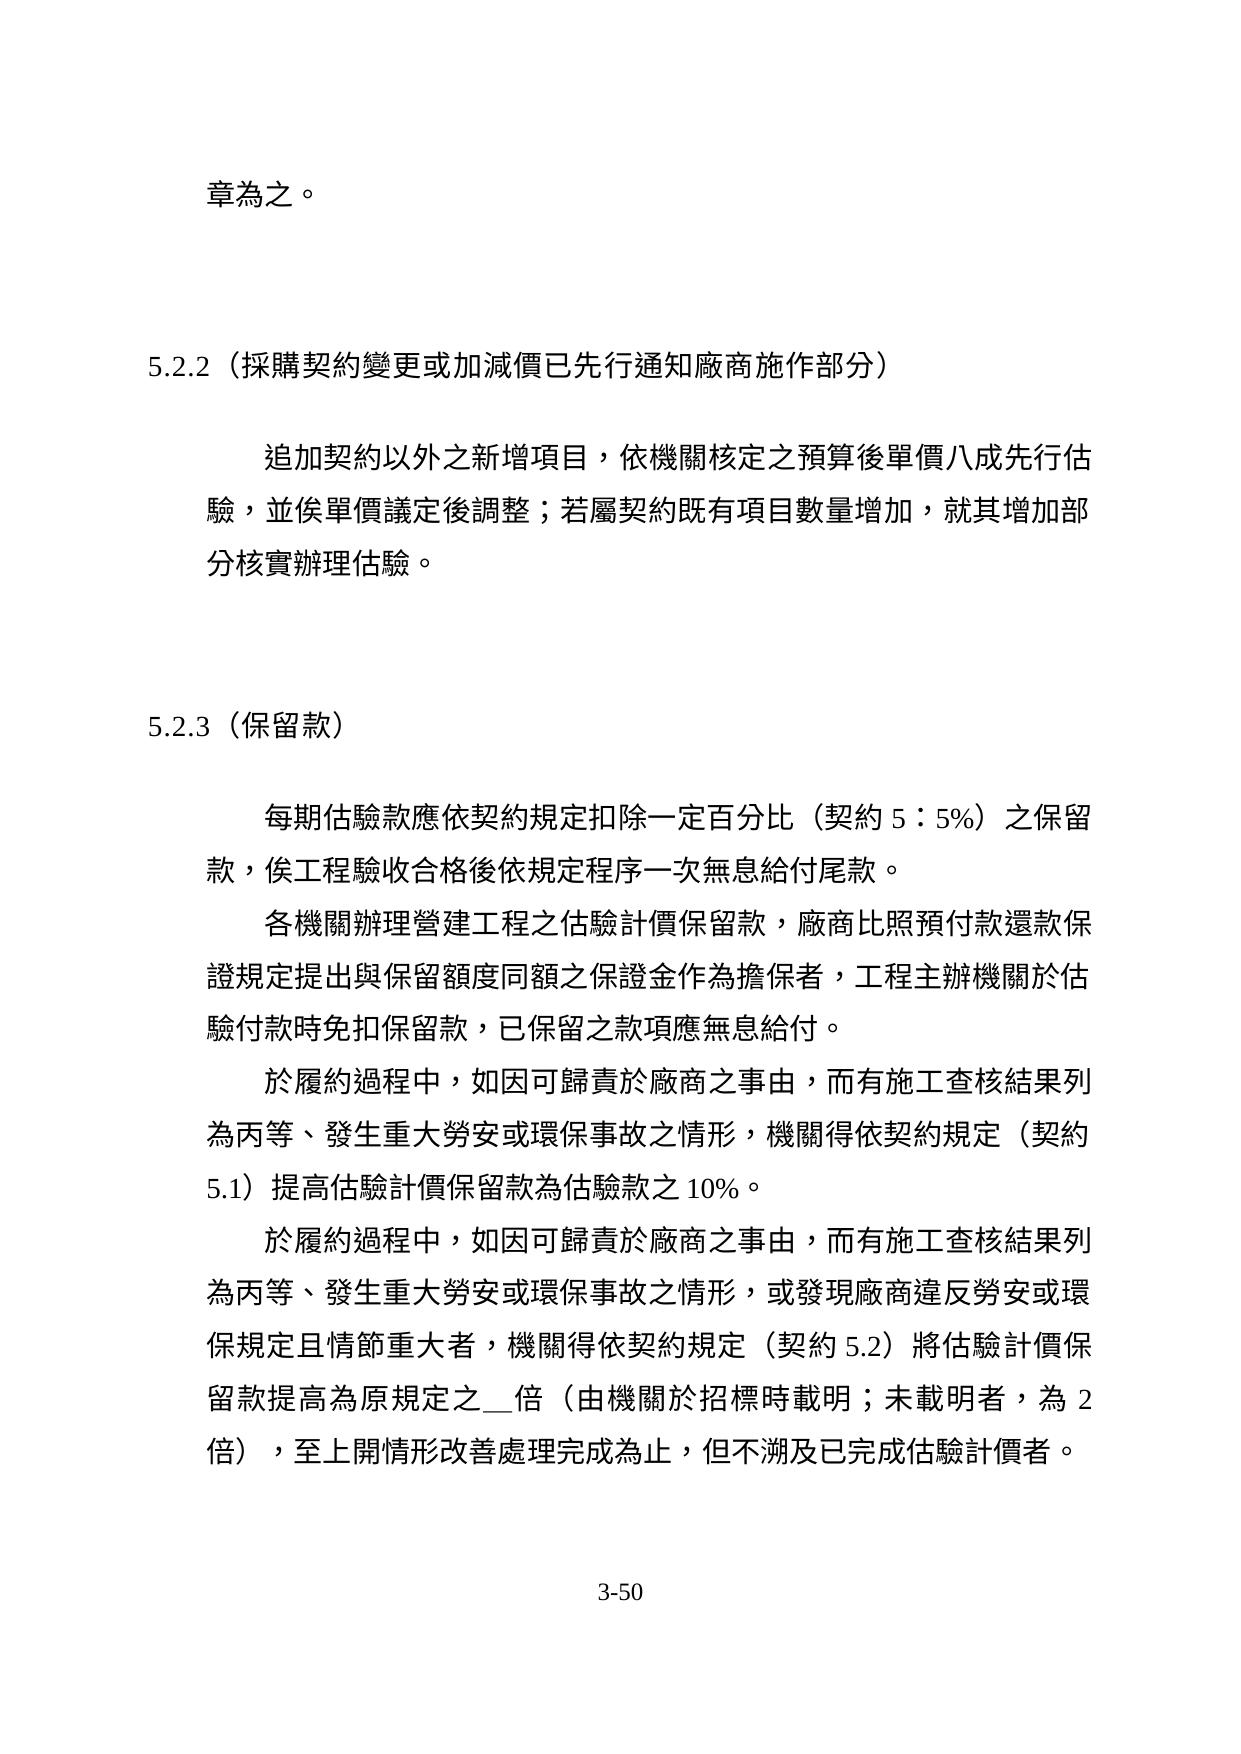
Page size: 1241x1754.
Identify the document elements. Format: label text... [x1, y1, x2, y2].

subtitle 5.2.2（採購契約變更或加減價已先行通知廠商施作部分） [148, 342, 1092, 385]
text 各機關辦理營建工程之估驗計價保留款，廠商比照預付款還款保證規定提出與保留額度同額之保證金作為擔保者，工程主辦機關於估驗付款時免扣保留款，已保留之款項應無息給付。 [206, 900, 1092, 1048]
text 於履約過程中，如因可歸責於廠商之事由，而有施工查核結果列為丙等、發生重大勞安或環保事故之情形，或發現廠商違反勞安或環保規定且情節重大者，機關得依契約規定（契約5.2）將估驗計價保留款提高為原規定之＿倍（由機關於招標時載明；未載明者，為2倍），至上開情形改善處理完成為止，但不溯及已完成估驗計價者。 [206, 1217, 1092, 1471]
text 追加契約以外之新增項目，依機關核定之預算後單價八成先行估驗，並俟單價議定後調整；若屬契約既有項目數量增加，就其增加部分核實辦理估驗。 [206, 435, 1092, 583]
text 每期估驗款應依契約規定扣除一定百分比（契約5：5%）之保留款，俟工程驗收合格後依規定程序一次無息給付尾款。 [206, 795, 1092, 890]
text 章為之。 [206, 172, 1092, 214]
text 於履約過程中，如因可歸責於廠商之事由，而有施工查核結果列為丙等、發生重大勞安或環保事故之情形，機關得依契約規定（契約5.1）提高估驗計價保留款為估驗款之10%。 [206, 1059, 1092, 1207]
subtitle 5.2.3（保留款） [148, 702, 1092, 744]
